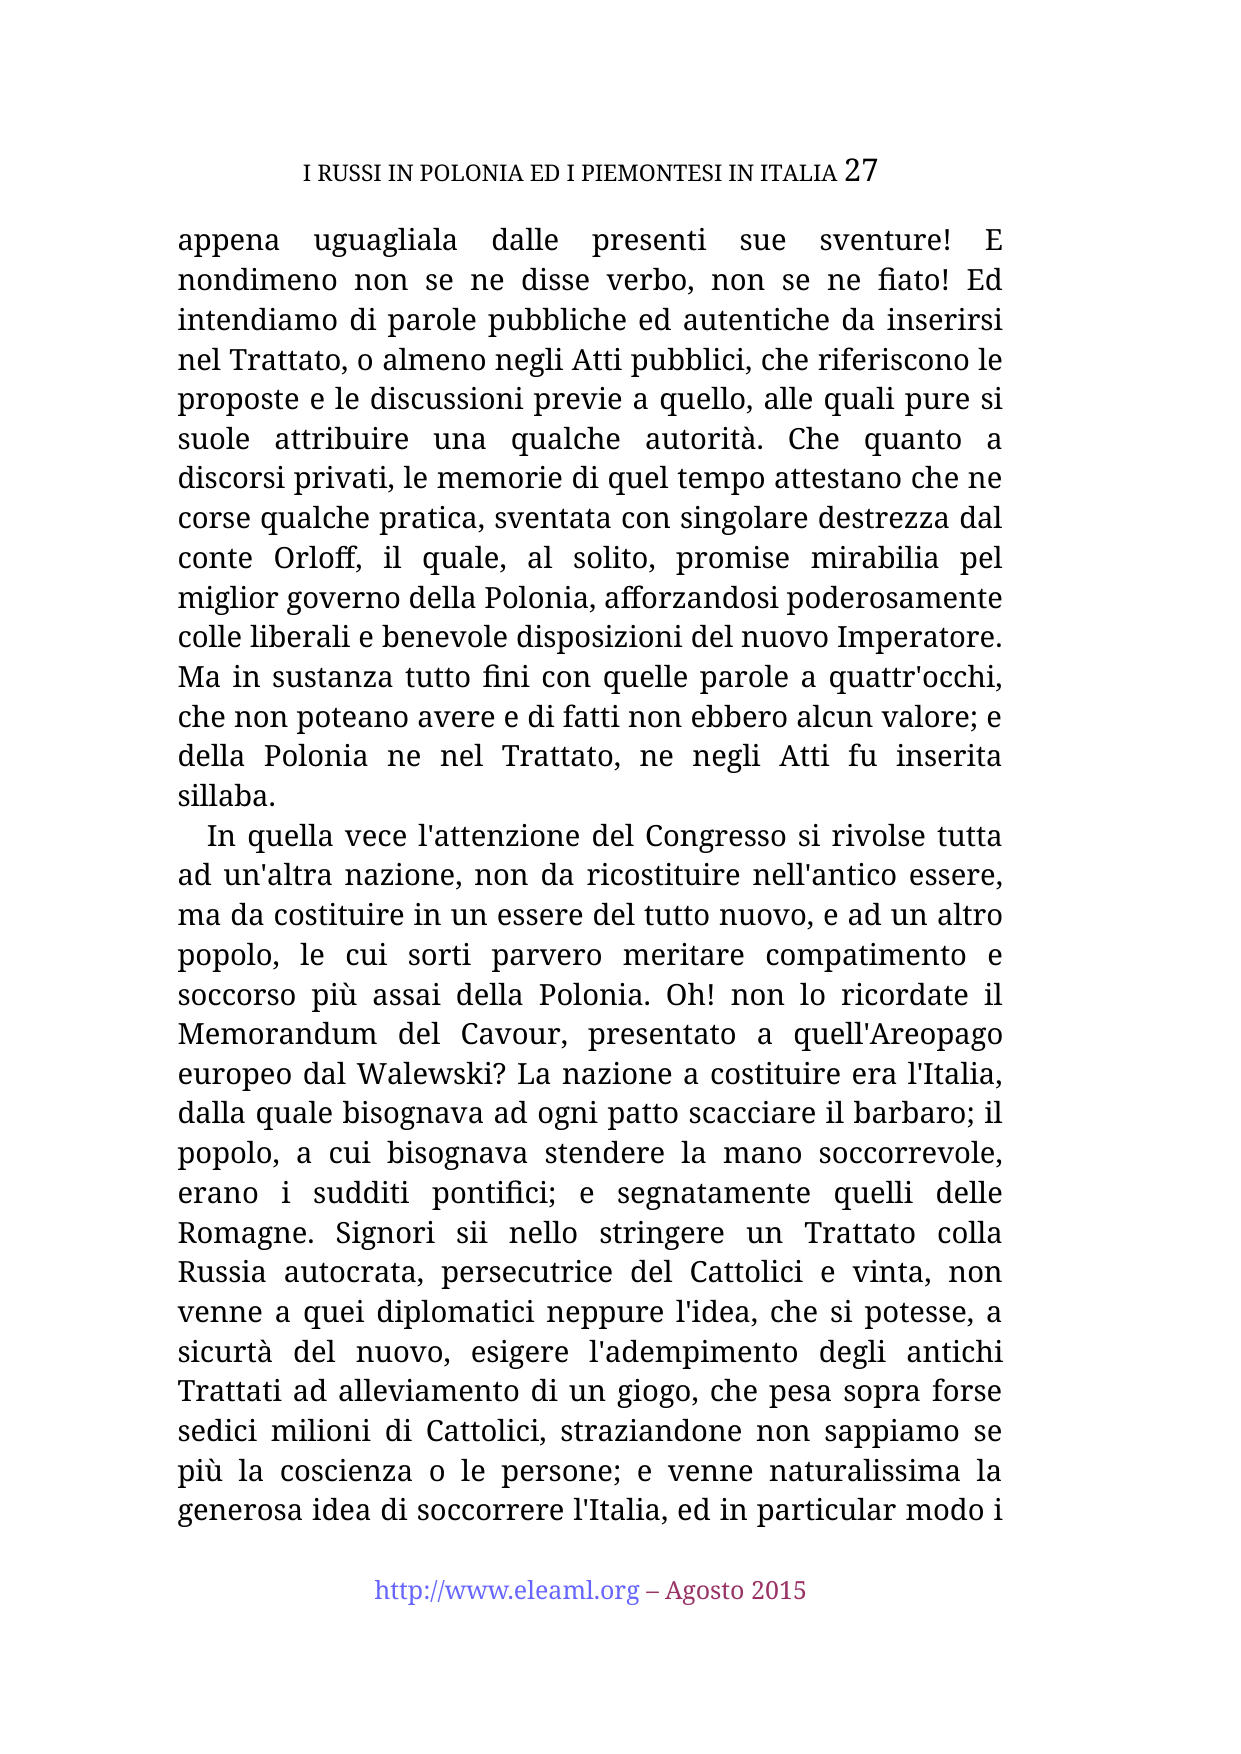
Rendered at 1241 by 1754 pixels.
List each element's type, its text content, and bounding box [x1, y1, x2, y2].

text appena uguagliala dalle presenti sue sventure! E nondimeno non se ne disse verbo, non se ne fiato! Ed intendiamo di parole pubbliche ed autentiche da inserirsi nel Trattato, o almeno negli Atti pubblici, che riferiscono le proposte e le discussioni previe a quello, alle quali pure si suole attribuire una qualche autorità. Che quanto a discorsi privati, le memorie di quel tempo attestano che ne corse qualche pratica, sventata con singolare destrezza dal conte Orloff, il quale, al solito, promise mirabilia pel miglior governo della Polonia, afforzandosi poderosamente colle liberali e benevole disposizioni del nuovo Imperatore. Ma in sustanza tutto fini con quelle parole a quattr'occhi, che non poteano avere e di fatti non ebbero alcun valore; e della Polonia ne nel Trattato, ne negli Atti fu inserita sillaba. [177, 220, 1004, 815]
text In quella vece l'attenzione del Congresso si rivolse tutta ad un'altra nazione, non da ricostituire nell'antico essere, ma da costituire in un essere del tutto nuovo, e ad un altro popolo, le cui sorti parvero meritare compatimento e soccorso più assai della Polonia. Oh! non lo ricordate il Memorandum del Cavour, presentato a quell'Areopago europeo dal Walewski? La nazione a costituire era l'Italia, dalla quale bisognava ad ogni patto scacciare il barbaro; il popolo, a cui bisognava stendere la mano soccorrevole, erano i sudditi pontifici; e segnatamente quelli delle Romagne. Signori sii nello stringere un Trattato colla Russia autocrata, persecutrice del Cattolici e vinta, non venne a quei diplomatici neppure l'idea, che si potesse, a sicurtà del nuovo, esigere l'adempimento degli antichi Trattati ad alleviamento di un giogo, che pesa sopra forse sedici milioni di Cattolici, straziandone non sappiamo se più la coscienza o le persone; e venne naturalissima la generosa idea di soccorrere l'Italia, ed in particular modo i [177, 815, 1004, 1529]
